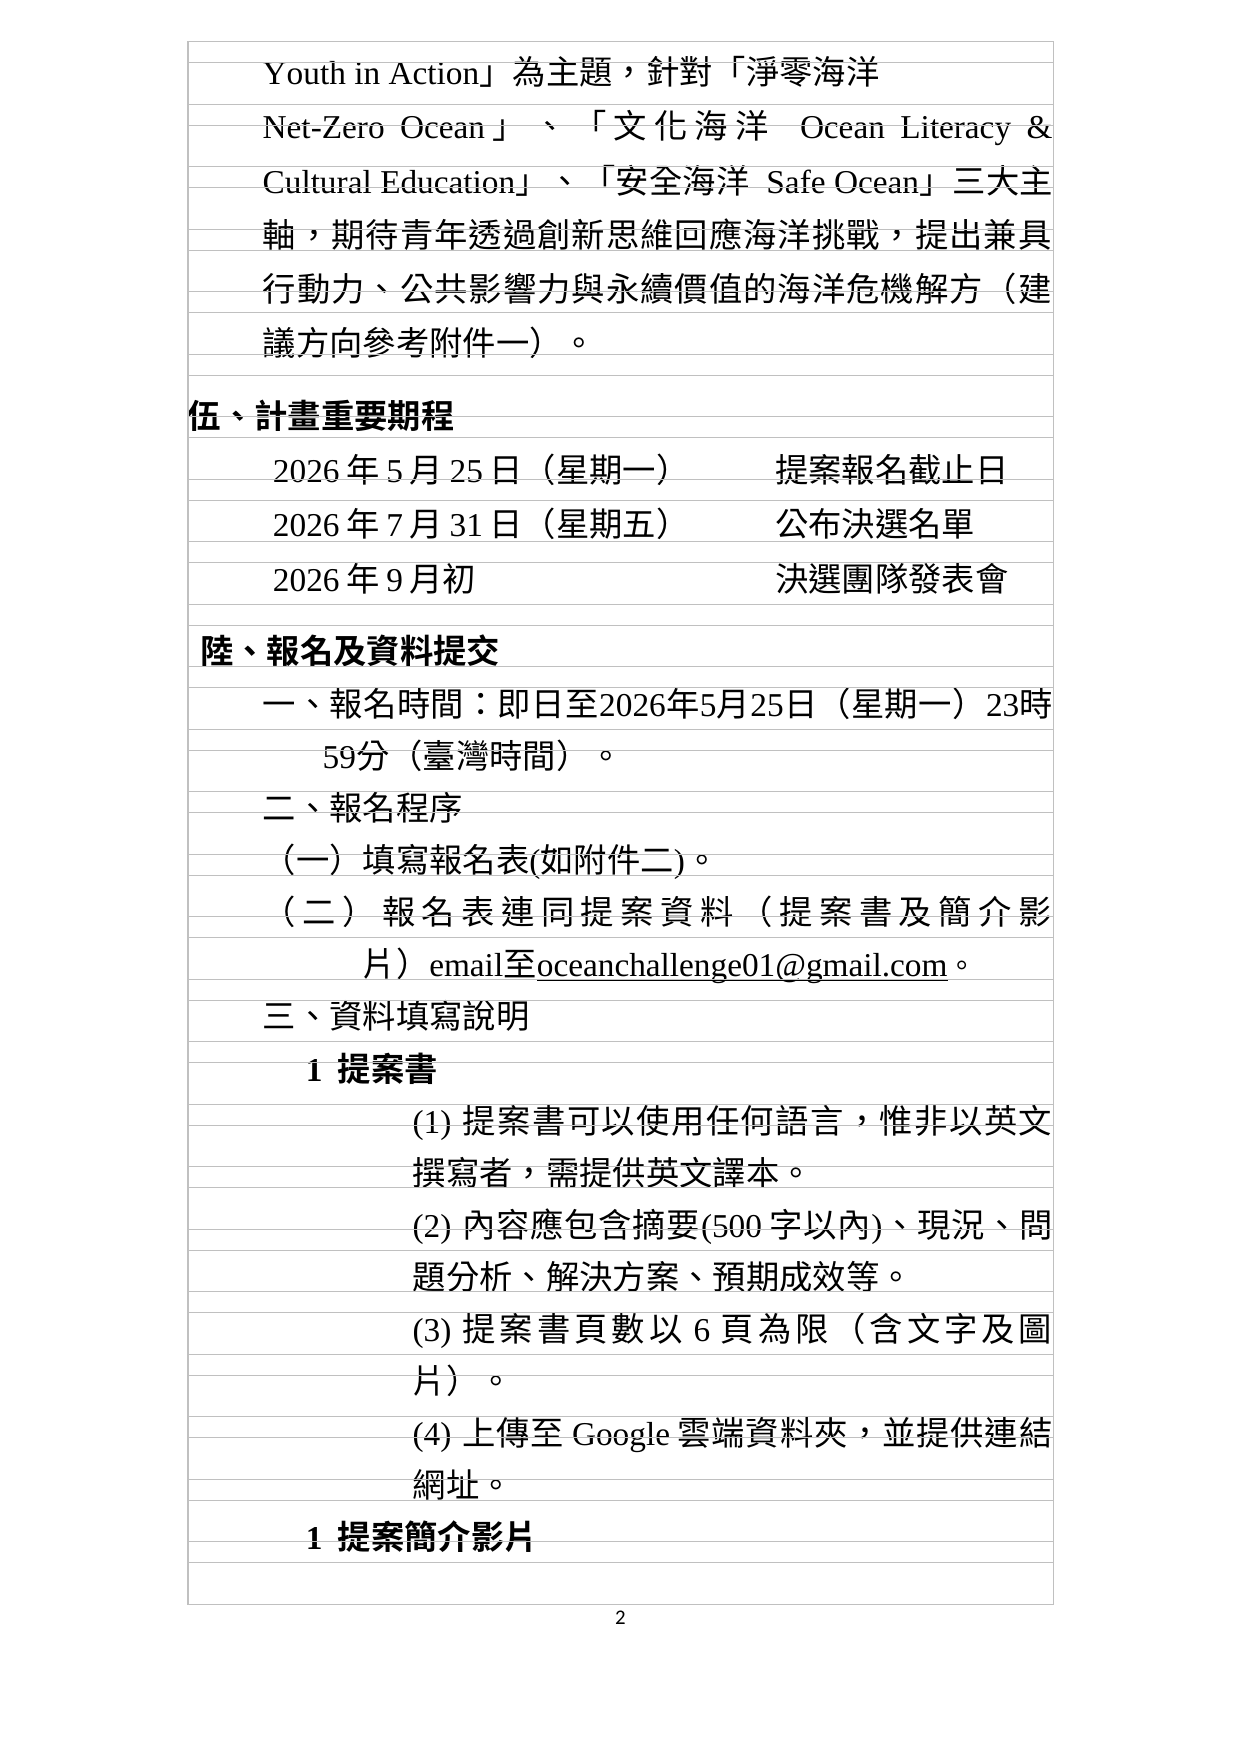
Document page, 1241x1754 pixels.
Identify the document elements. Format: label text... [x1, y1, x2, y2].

text （一）填寫報名表(如附件二)。 [262, 855, 291, 875]
text 二、報名程序 [262, 792, 337, 812]
text [262, 987, 1053, 1000]
list 提案書可以使用任何語言，惟非以英文撰寫者，需提供英文譯本。 [470, 1105, 645, 1125]
list 提案書頁數以6頁為限（含文字及圖片）。 [412, 1355, 1053, 1375]
text 一、報名時間：即日至2026年5月25日（星期一）23時59分（臺灣時間）。 [262, 688, 1053, 729]
list 上傳至Google雲端資料夾，並提供連結網址。 [412, 1417, 476, 1437]
text Net-Zero Ocean」、「文化海洋 Ocean Literacy & Cultural Education」、「安全海洋 Safe Ocean」三大主軸，期待青年透過創新思維回應海洋挑戰，提出兼具行動力、公共影響力與永續價值的海洋危機解方（建議方向參考附件一）。 [262, 188, 1053, 229]
list 提案簡介影片 [287, 1542, 1053, 1560]
text Net-Zero Ocean」、「文化海洋 Ocean Literacy & Cultural Education」、「安全海洋 Safe Ocean」三大主軸，期待青年透過創新思維回應海洋挑戰，提出兼具行動力、公共影響力與永續價值的海洋危機解方（建議方向參考附件一）。 [262, 313, 1053, 354]
text 二、報名程序 [376, 792, 446, 812]
text （二）報名表連同提案資料（提案書及簡介影片）email至oceanchallenge01@gmail.com。 [262, 938, 1053, 979]
list 內容應包含摘要(500字以內)、現況、問題分析、解決方案、預期成效等。 [412, 1251, 1053, 1291]
text [200, 667, 1053, 675]
list 提案書頁數以6頁為限（含文字及圖片）。 [412, 1300, 1053, 1312]
text Net-Zero Ocean」、「文化海洋 Ocean Literacy & Cultural Education」、「安全海洋 Safe Ocean」三大主軸，期待青年透過創新思維回應海洋挑戰，提出兼具行動力、公共影響力與永續價值的海洋危機解方（建議方向參考附件一）。 [262, 355, 1053, 366]
text 陸、報名及資料提交 [200, 626, 1053, 666]
list 提案書 [287, 1042, 1053, 1062]
text 2026年5月25日（星期一） 提案報名截止日 [273, 480, 1053, 493]
list 提案書可以使用任何語言，惟非以英文撰寫者，需提供英文譯本。 [620, 1167, 660, 1187]
list 提案書可以使用任何語言，惟非以英文撰寫者，需提供英文譯本。 [494, 1167, 584, 1187]
text （二）報名表連同提案資料（提案書及簡介影片）email至oceanchallenge01@gmail.com。 [262, 980, 1053, 987]
list 提案書可以使用任何語言，惟非以英文撰寫者，需提供英文譯本。 [412, 1091, 1053, 1104]
list 提案書可以使用任何語言，惟非以英文撰寫者，需提供英文譯本。 [412, 1126, 1053, 1166]
text 三、資料填寫說明 [262, 1001, 1053, 1039]
text （一）填寫報名表(如附件二)。 [479, 855, 511, 875]
list 提案書可以使用任何語言，惟非以英文撰寫者，需提供英文譯本。 [748, 1105, 884, 1125]
list 提案書頁數以6頁為限（含文字及圖片）。 [412, 1313, 1053, 1354]
text [273, 548, 1053, 562]
text Net-Zero Ocean」、「文化海洋 Ocean Literacy & Cultural Education」、「安全海洋 Safe Ocean」三大主軸，期待青年透過創新思維回應海洋挑戰，提出兼具行動力、公共影響力與永續價值的海洋危機解方（建議方向參考附件一）。 [262, 96, 1053, 104]
text 二、報名程序 [262, 813, 1053, 831]
list 提案書可以使用任何語言，惟非以英文撰寫者，需提供英文譯本。 [764, 1167, 1053, 1187]
text 一、報名時間：即日至2026年5月25日（星期一）23時59分（臺灣時間）。 [262, 675, 1053, 687]
text （一）填寫報名表(如附件二)。 [505, 855, 533, 875]
list 提案書可以使用任何語言，惟非以英文撰寫者，需提供英文譯本。 [698, 1167, 733, 1187]
text 伍、計畫重要期程 [189, 417, 1053, 437]
text Net-Zero Ocean」、「文化海洋 Ocean Literacy & Cultural Education」、「安全海洋 Safe Ocean」三大主軸，期待青年透過創新思維回應海洋挑戰，提出兼具行動力、公共影響力與永續價值的海洋危機解方（建議方向參考附件一）。 [262, 292, 1053, 312]
text （一）填寫報名表(如附件二)。 [680, 855, 1053, 875]
text [200, 621, 1053, 625]
list 上傳至Google雲端資料夾，並提供連結網址。 [440, 1480, 1053, 1500]
list 上傳至Google雲端資料夾，並提供連結網址。 [479, 1417, 505, 1437]
text 二、報名程序 [339, 792, 375, 812]
text Net-Zero Ocean」、「文化海洋 Ocean Literacy & Cultural Education」、「安全海洋 Safe Ocean」三大主軸，期待青年透過創新思維回應海洋挑戰，提出兼具行動力、公共影響力與永續價值的海洋危機解方（建議方向參考附件一）。 [262, 167, 664, 187]
text Net-Zero Ocean」、「文化海洋 Ocean Literacy & Cultural Education」、「安全海洋 Safe Ocean」三大主軸，期待青年透過創新思維回應海洋挑戰，提出兼具行動力、公共影響力與永續價值的海洋危機解方（建議方向參考附件一）。 [739, 167, 1001, 187]
text 一、報名時間：即日至2026年5月25日（星期一）23時59分（臺灣時間）。 [262, 730, 1053, 750]
list 內容應包含摘要(500字以內)、現況、問題分析、解決方案、預期成效等。 [412, 1196, 1053, 1229]
text （二）報名表連同提案資料（提案書及簡介影片）email至oceanchallenge01@gmail.com。 [262, 917, 1053, 937]
list 提案書可以使用任何語言，惟非以英文撰寫者，需提供英文譯本。 [658, 1105, 716, 1125]
list 內容應包含摘要(500字以內)、現況、問題分析、解決方案、預期成效等。 [412, 1292, 1053, 1300]
list 提案簡介影片 [287, 1508, 1053, 1541]
list 提案書 [287, 1063, 1053, 1091]
text （一）填寫報名表(如附件二)。 [408, 855, 437, 875]
list 上傳至Google雲端資料夾，並提供連結網址。 [412, 1501, 1053, 1508]
list 提案書可以使用任何語言，惟非以英文撰寫者，需提供英文譯本。 [715, 1105, 749, 1125]
list 提案書頁數以6頁為限（含文字及圖片）。 [412, 1376, 1053, 1404]
text 一、報名時間：即日至2026年5月25日（星期一）23時59分（臺灣時間）。 [262, 751, 1053, 779]
text 伍、計畫重要期程 [189, 385, 1053, 416]
list 提案書可以使用任何語言，惟非以英文撰寫者，需提供英文譯本。 [419, 1167, 473, 1187]
text 本年度以「全球解方，青年共創 Global Solution, Youth in Action」為主題，針對「淨零海洋 [262, 42, 1053, 62]
text [273, 493, 1053, 500]
list 內容應包含摘要(500字以內)、現況、問題分析、解決方案、預期成效等。 [412, 1230, 1053, 1250]
text 2026年9月初 決選團隊發表會 [273, 563, 1053, 602]
text （一）填寫報名表(如附件二)。 [333, 855, 423, 875]
text （一）填寫報名表(如附件二)。 [288, 855, 337, 875]
text （一）填寫報名表(如附件二)。 [262, 876, 1053, 883]
list 提案書可以使用任何語言，惟非以英文撰寫者，需提供英文譯本。 [586, 1167, 617, 1187]
list 上傳至Google雲端資料夾，並提供連結網址。 [924, 1417, 959, 1437]
text 二、報名程序 [262, 779, 1053, 791]
text Net-Zero Ocean」、「文化海洋 Ocean Literacy & Cultural Education」、「安全海洋 Safe Ocean」三大主軸，期待青年透過創新思維回應海洋挑戰，提出兼具行動力、公共影響力與永續價值的海洋危機解方（建議方向參考附件一）。 [262, 126, 1053, 166]
text 2026年7月31日（星期五） 公布決選名單 [273, 501, 1053, 541]
list 上傳至Google雲端資料夾，並提供連結網址。 [1024, 1417, 1053, 1437]
list 上傳至Google雲端資料夾，並提供連結網址。 [518, 1417, 787, 1437]
list 提案書可以使用任何語言，惟非以英文撰寫者，需提供英文譯本。 [412, 1188, 1053, 1196]
text （一）填寫報名表(如附件二)。 [534, 855, 576, 875]
list 提案書可以使用任何語言，惟非以英文撰寫者，需提供英文譯本。 [936, 1105, 1034, 1125]
text （一）填寫報名表(如附件二)。 [630, 855, 679, 875]
list 上傳至Google雲端資料夾，並提供連結網址。 [412, 1404, 1053, 1416]
text （二）報名表連同提案資料（提案書及簡介影片）email至oceanchallenge01@gmail.com。 [262, 883, 1053, 916]
list 提案書可以使用任何語言，惟非以英文撰寫者，需提供英文譯本。 [653, 1167, 694, 1187]
list 提案書可以使用任何語言，惟非以英文撰寫者，需提供英文譯本。 [458, 1167, 493, 1187]
list 上傳至Google雲端資料夾，並提供連結網址。 [977, 1417, 1003, 1437]
list 上傳至Google雲端資料夾，並提供連結網址。 [832, 1417, 894, 1437]
text Net-Zero Ocean」、「文化海洋 Ocean Literacy & Cultural Education」、「安全海洋 Safe Ocean」三大主軸，期待青年透過創新思維回應海洋挑戰，提出兼具行動力、公共影響力與永續價值的海洋危機解方（建議方向參考附件一）。 [262, 251, 1053, 291]
text 二、報名程序 [435, 792, 1053, 812]
text 本年度以「全球解方，青年共創 Global Solution, Youth in Action」為主題，針對「淨零海洋 [262, 63, 1053, 96]
text 2026年5月25日（星期一） 提案報名截止日 [273, 439, 1053, 479]
text [273, 542, 1053, 548]
list 上傳至Google雲端資料夾，並提供連結網址。 [412, 1438, 1053, 1479]
text Net-Zero Ocean」、「文化海洋 Ocean Literacy & Cultural Education」、「安全海洋 Safe Ocean」三大主軸，期待青年透過創新思維回應海洋挑戰，提出兼具行動力、公共影響力與永續價值的海洋危機解方（建議方向參考附件一）。 [262, 105, 1053, 125]
text （一）填寫報名表(如附件二)。 [449, 855, 475, 875]
list 提案書可以使用任何語言，惟非以英文撰寫者，需提供英文譯本。 [412, 1105, 467, 1125]
text （一）填寫報名表(如附件二)。 [262, 831, 1053, 854]
